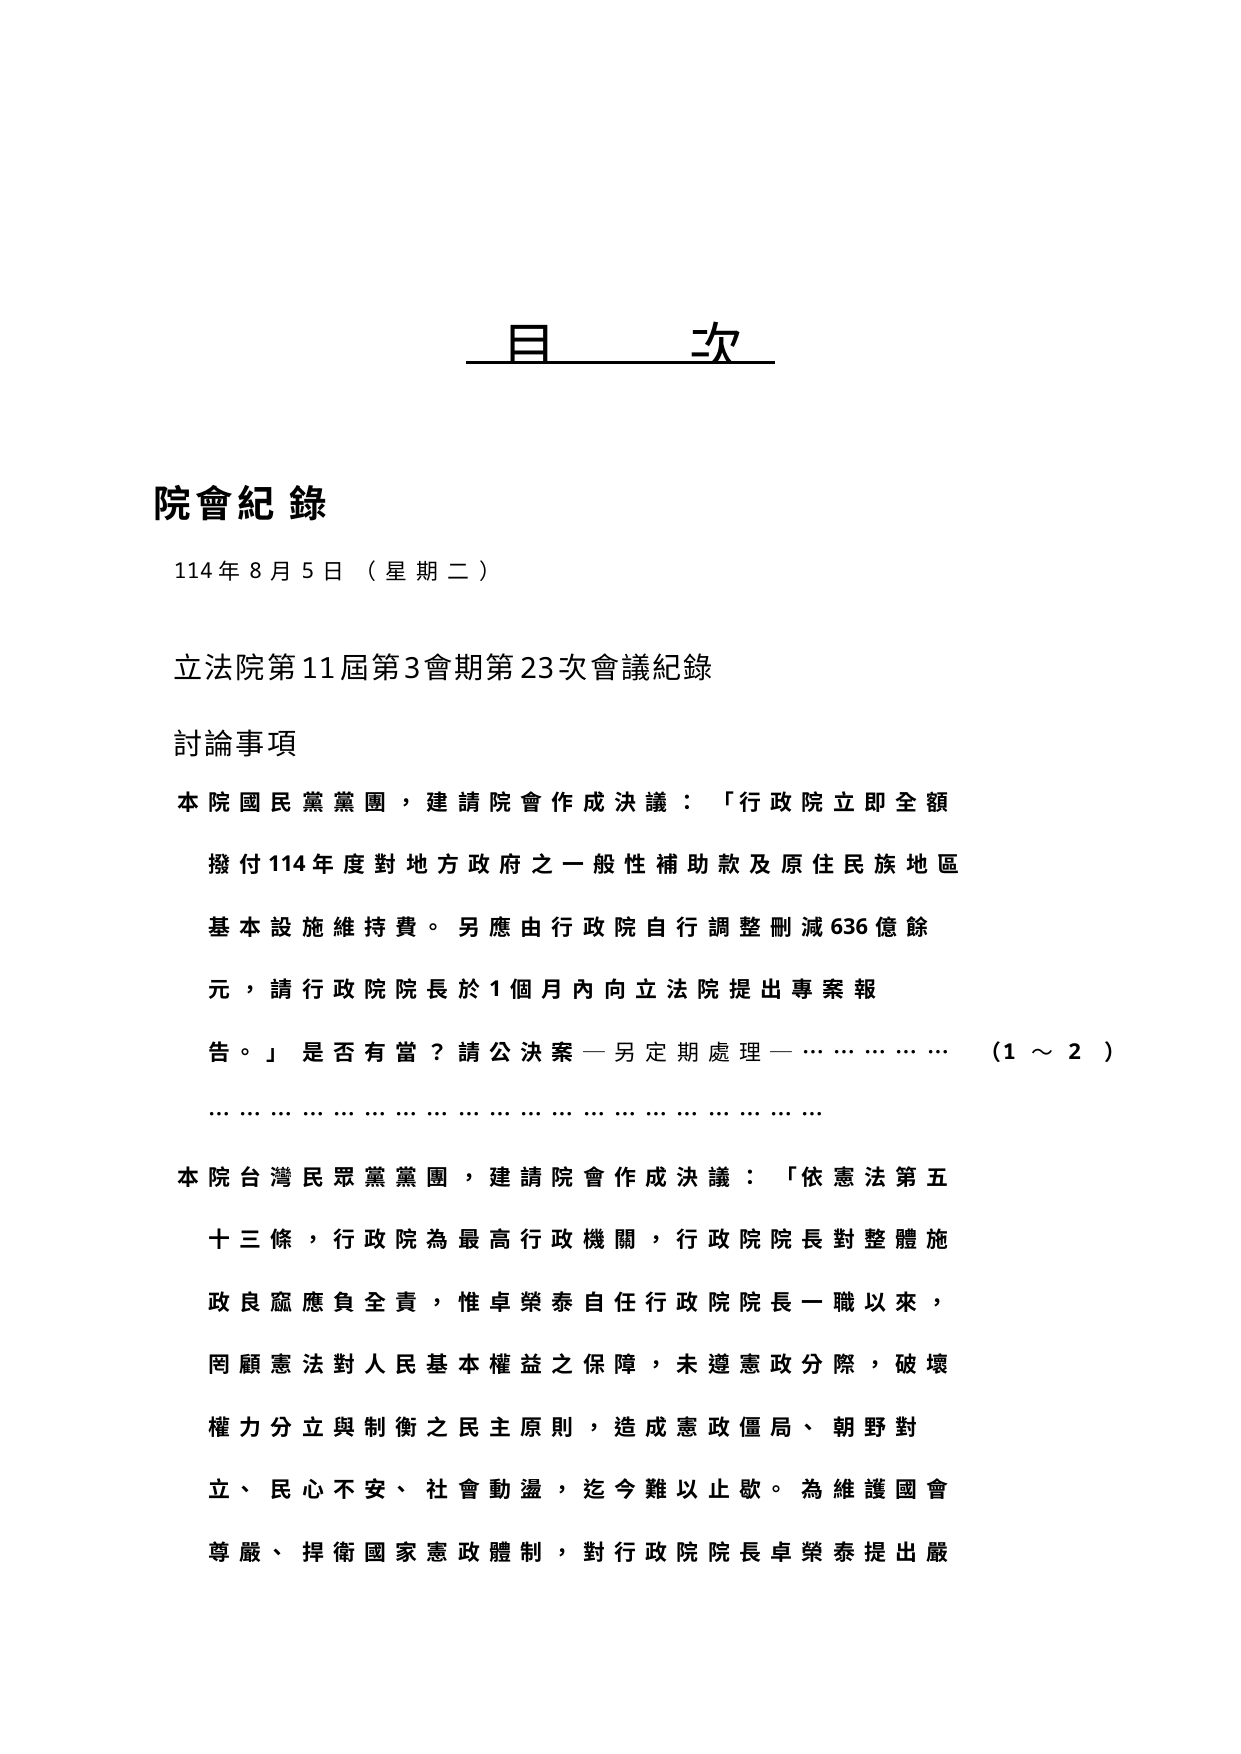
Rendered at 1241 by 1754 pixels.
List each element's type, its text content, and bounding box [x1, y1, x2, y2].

table_header 目 次 [466, 281, 774, 361]
table_cell ） [1091, 1144, 1108, 1582]
table_cell [1023, 694, 1053, 769]
table_cell [986, 618, 1023, 694]
table_cell 立法院第11屆第3會期第23次會議紀錄 [150, 618, 967, 694]
table_cell （ [967, 769, 986, 1144]
table_cell [967, 694, 986, 769]
table_cell ） [1091, 769, 1108, 1144]
table_cell ～ [1023, 769, 1053, 1144]
table_cell [1091, 618, 1108, 694]
table_cell 2 [986, 1144, 1023, 1582]
table_cell [1023, 1144, 1053, 1582]
table_cell [1091, 694, 1108, 769]
table_header 院會紀錄 114年8月5日（星期二） [150, 443, 1108, 618]
table_cell [1053, 694, 1091, 769]
table_cell 本院台灣民眾黨黨團，建請院會作成決議：「依憲法第五十三條，行政院為最高行政機關，行政院院長對整體施政良窳應負全責，惟卓榮泰自任行政院院長一職以來，罔顧憲法對人民基本權益之保障，未遵憲政分際，破壞權力分立與制衡之民主原則，造成憲政僵局、朝野對立、民心不安、社會動盪，迄今難以止歇。為維護國會尊嚴、捍衛國家憲政體制，對行政院院長卓榮泰提出嚴 [150, 1144, 967, 1582]
table_cell 討論事項 [150, 694, 967, 769]
table_cell [1053, 618, 1091, 694]
table_cell [986, 694, 1023, 769]
table_cell 2 [1053, 769, 1091, 1144]
table_cell （ [967, 1144, 986, 1582]
table_cell 本院國民黨黨團，建請院會作成決議：「行政院立即全額撥付114年度對地方政府之一般性補助款及原住民族地區基本設施維持費。另應由行政院自行調整刪減636億餘元，請行政院院長於1個月內向立法院提出專案報告。」是否有當？請公決案─另定期處理─………………………………………………………………… [150, 769, 967, 1144]
table_cell [1023, 618, 1053, 694]
table_cell [967, 618, 986, 694]
table_cell [1053, 1144, 1091, 1582]
table_cell 1 [986, 769, 1023, 1144]
